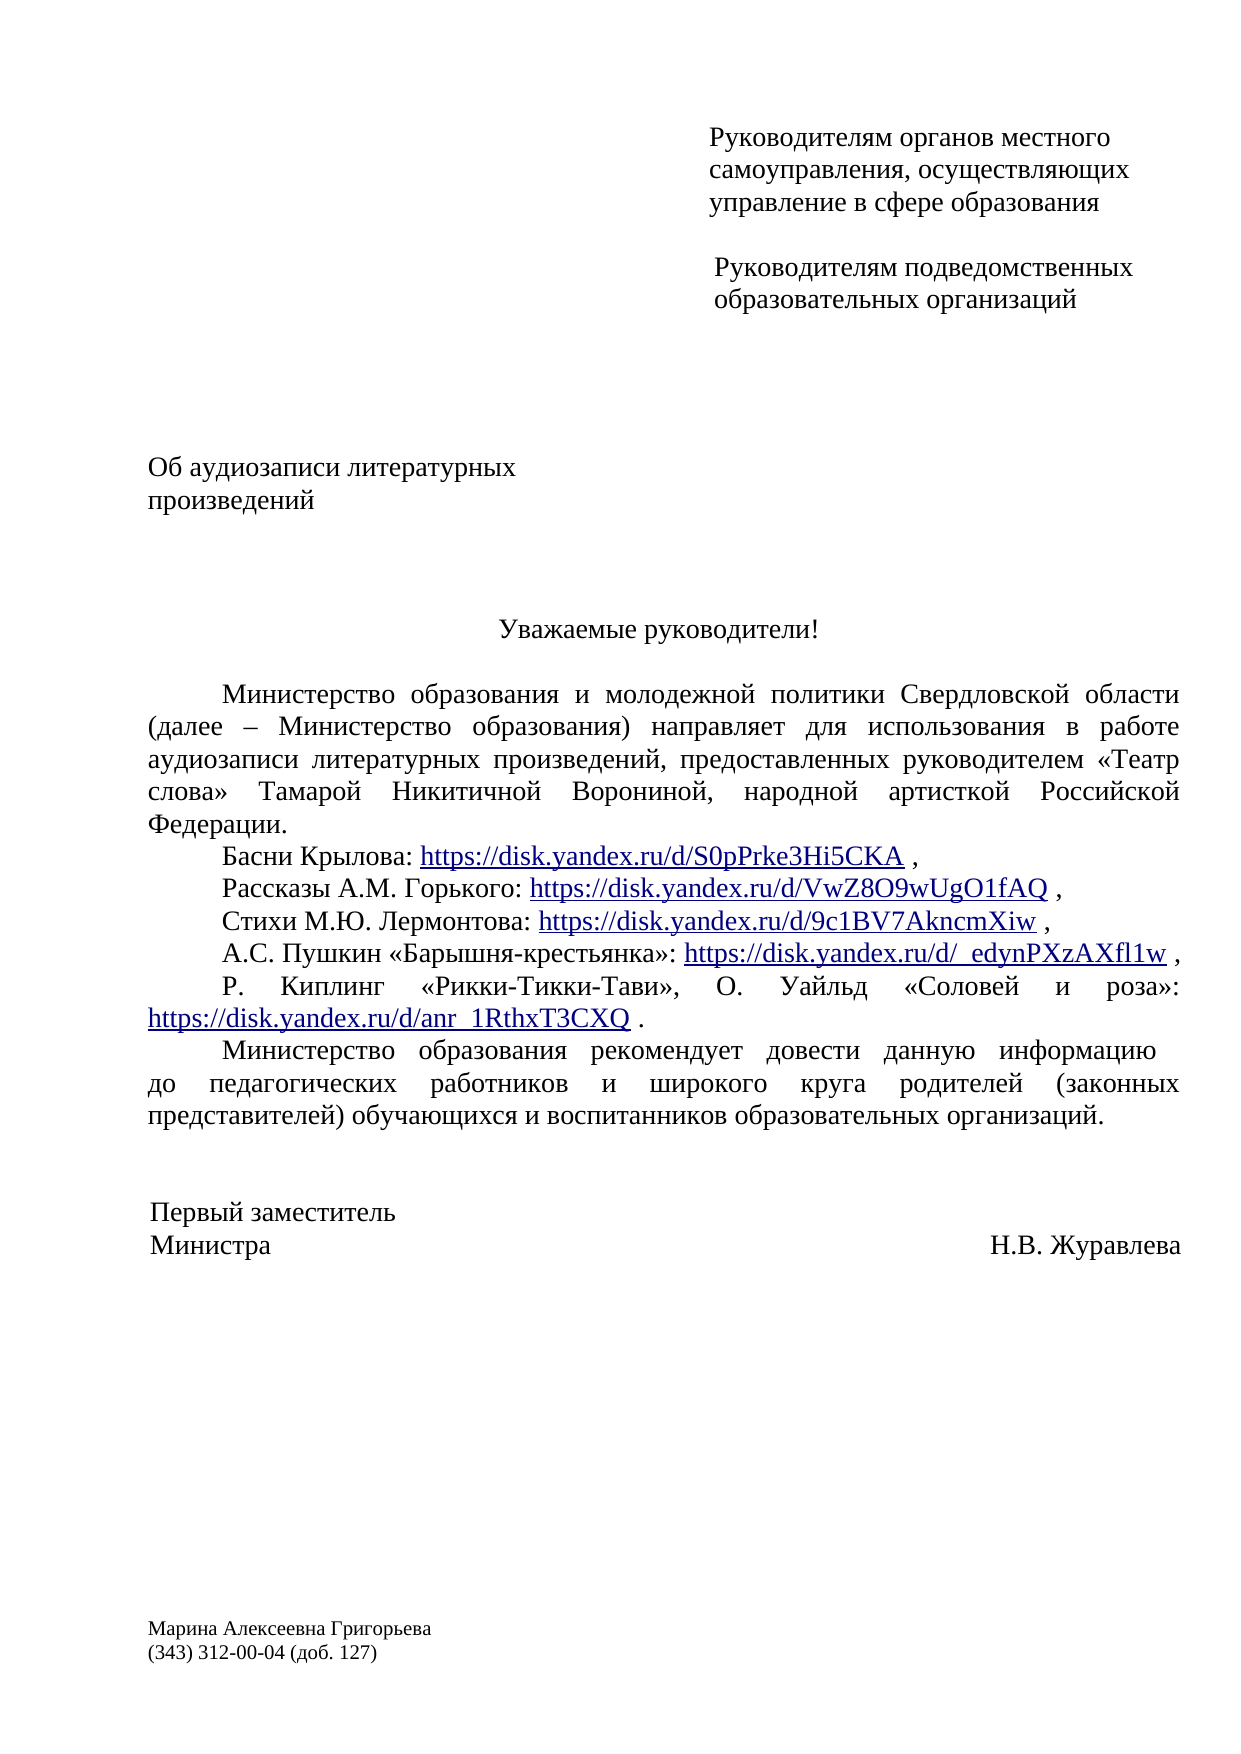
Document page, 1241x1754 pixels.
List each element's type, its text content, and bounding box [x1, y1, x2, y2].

table_cell Об аудиозаписи литературных произведений [148, 450, 646, 547]
table_header Руководителям органов местного самоуправления, осуществляющих управление в сфере образования Руководителям подведомственных образовательных организаций [703, 30, 1195, 450]
table_header [509, 1195, 844, 1260]
text Уважаемые руководители! [136, 612, 1181, 645]
table_header Первый заместитель Министра [144, 1195, 508, 1260]
text Рассказы А.М. Горького: https://disk.yandex.ru/d/VwZ8O9wUgO1fAQ , [148, 871, 1181, 904]
table_cell [148, 413, 646, 450]
text Министерство образования рекомендует довести данную информацию до педагогических работников и широкого круга родителей (законных представителей) обучающихся и воспитанников образовательных организаций. [148, 1033, 1181, 1131]
table_header ПРАВИТЕЛЬСТВО СВЕРДЛОВСКОЙ ОБЛАСТИ МИНИСТЕРСТВО ОБРАЗОВАНИЯ И МОЛОДЕЖНОЙ ПОЛИТИКИ СВЕРДЛОВСКОЙ ОБЛАСТИ Малышева ул., д. 33, Екатеринбург, 620075 тел. (факс) (343) 312-00-04 (многоканальный) E-mail: info.minobraz@egov66.ru, http://minobraz.egov66 [148, 30, 646, 413]
text Р. Киплинг «Рикки-Тикки-Тави», О. Уайльд «Соловей и роза»: https://disk.yandex.ru/d/anr_1RthxT3CXQ . [148, 969, 1181, 1033]
text Министерство образования и молодежной политики Свердловской области (далее – Министерство образования) направляет для использования в работе аудиозаписи литературных произведений, предоставленных руководителем «Театр слова» Тамарой Никитичной Ворониной, народной артисткой Российской Федерации. [148, 677, 1181, 839]
table_header Н.В. Журавлева [844, 1195, 1193, 1260]
table_cell [646, 450, 703, 547]
table_header [646, 30, 703, 450]
table_cell [703, 450, 1195, 547]
text Стихи М.Ю. Лермонтова: https://disk.yandex.ru/d/9c1BV7AkncmXiw , [148, 904, 1181, 936]
text Басни Крылова: https://disk.yandex.ru/d/S0pPrke3Hi5CKA , [148, 839, 1181, 871]
text Марина Алексеевна Григорьева [148, 1616, 1181, 1640]
text (343) 312-00-04 (доб. 127) [148, 1640, 1181, 1664]
text А.С. Пушкин «Барышня-крестьянка»: https://disk.yandex.ru/d/_edynPXzAXfl1w , [148, 936, 1181, 969]
